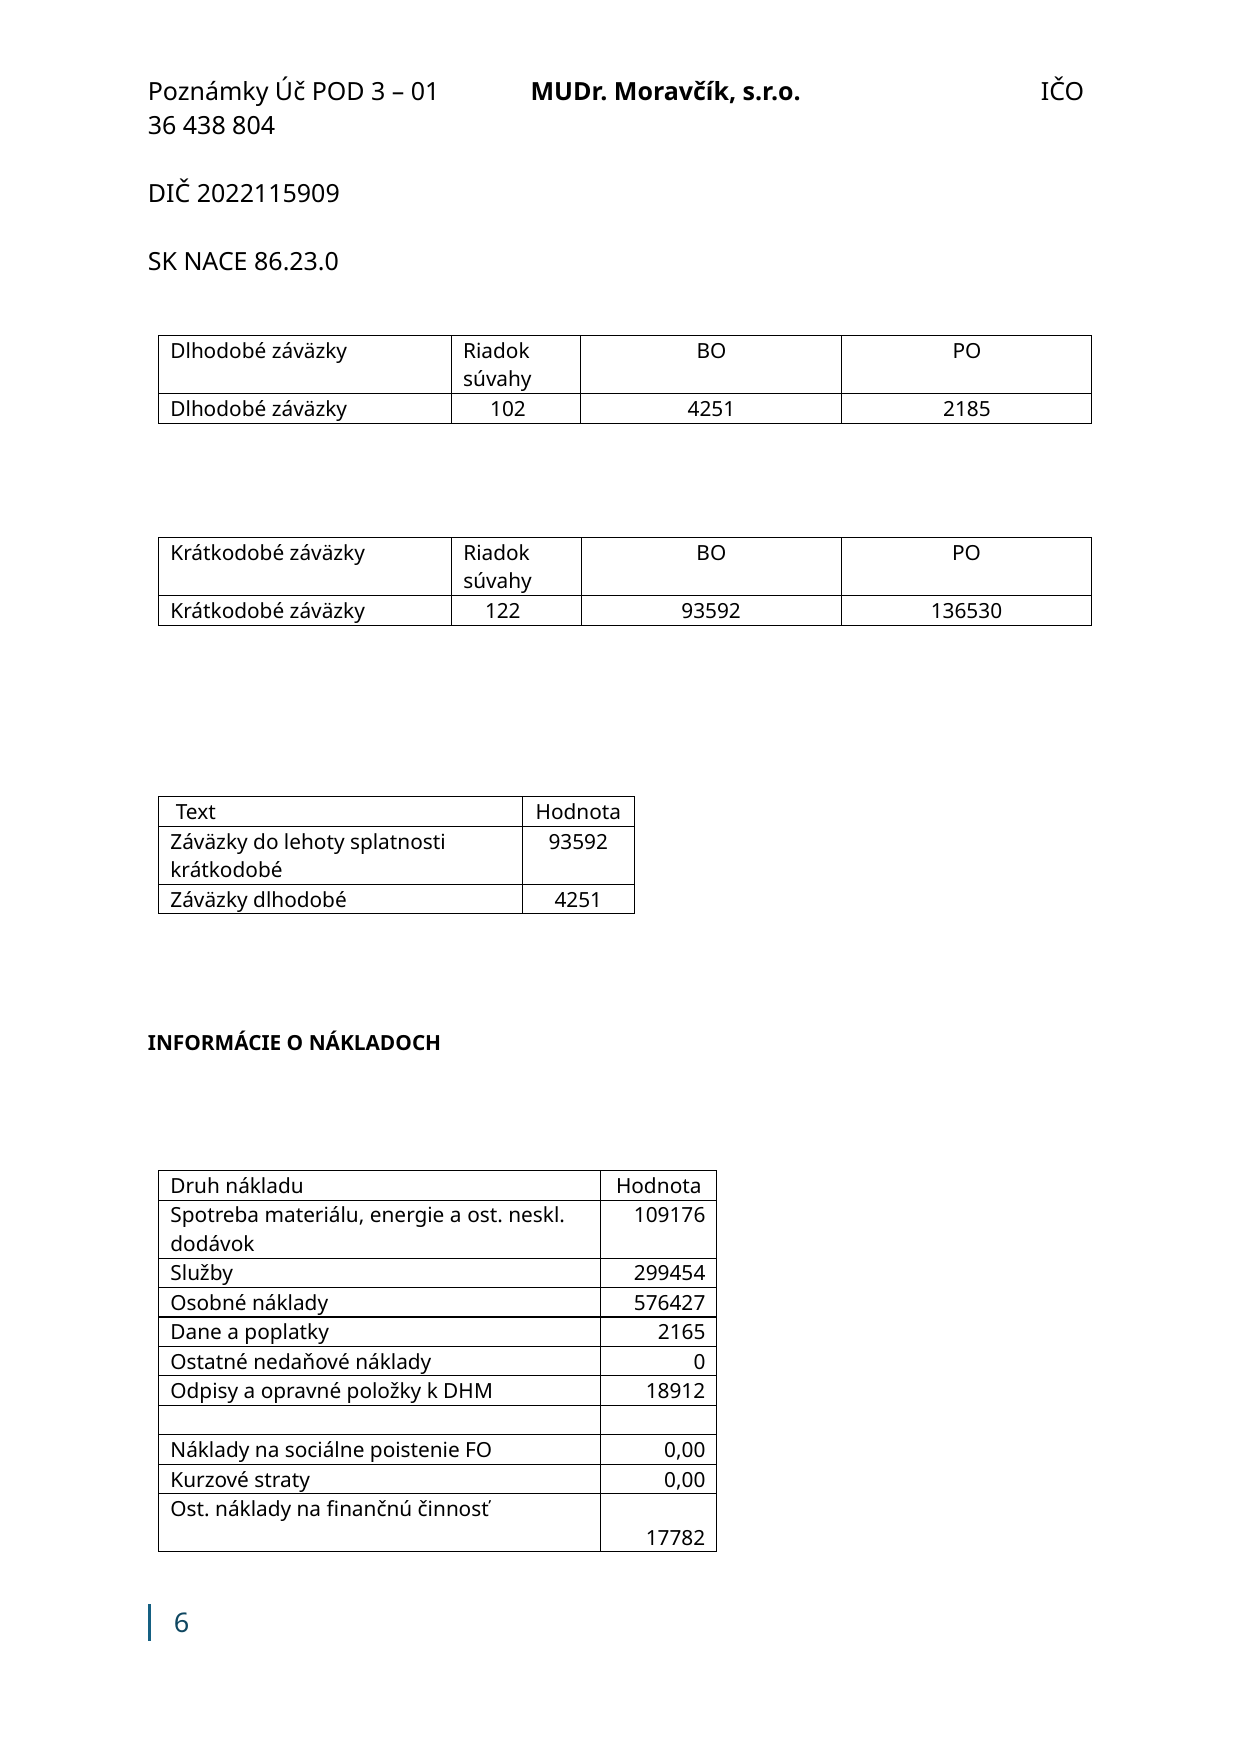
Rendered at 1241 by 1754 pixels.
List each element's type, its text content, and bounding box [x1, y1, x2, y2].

table_header Riadok súvahy [452, 336, 580, 393]
table_cell Náklady na sociálne poistenie FO [159, 1435, 600, 1464]
table_cell [159, 1406, 600, 1434]
table_cell 4251 [523, 885, 634, 913]
table_cell [601, 1406, 716, 1434]
table_cell Osobné náklady [159, 1288, 600, 1316]
table_header Text [159, 797, 522, 826]
table_cell Dane a poplatky [159, 1318, 600, 1346]
table_header Druh nákladu [159, 1171, 600, 1199]
table_header PO [842, 538, 1091, 595]
table_cell Kurzové straty [159, 1465, 600, 1493]
table_cell Ostatné nedaňové náklady [159, 1347, 600, 1375]
table_cell Dlhodobé záväzky [159, 394, 451, 422]
table_cell Služby [159, 1259, 600, 1287]
table_header Krátkodobé záväzky [159, 538, 451, 595]
table_cell Krátkodobé záväzky [159, 596, 451, 624]
table_cell 0,00 [601, 1435, 716, 1464]
table_cell 0 [601, 1347, 716, 1375]
table_cell 18912 [601, 1376, 716, 1405]
table_cell Ost. náklady na finančnú činnosť [159, 1494, 600, 1551]
table_cell 299454 [601, 1259, 716, 1287]
table_header Hodnota [523, 797, 634, 826]
table_header BO [581, 336, 841, 393]
table_cell 2165 [601, 1318, 716, 1346]
table_cell Záväzky do lehoty splatnosti krátkodobé [159, 827, 522, 884]
text INFORMÁCIE O NÁKLADOCH [148, 1028, 1093, 1056]
table_cell Spotreba materiálu, energie a ost. neskl. dodávok [159, 1201, 600, 1257]
table_header Riadok súvahy [452, 538, 581, 595]
table_header Dlhodobé záväzky [159, 336, 451, 393]
table_header PO [842, 336, 1091, 393]
table_cell 136530 [842, 596, 1091, 624]
table_cell 17782 [601, 1494, 716, 1551]
table_cell 2185 [842, 394, 1091, 422]
table_cell 4251 [581, 394, 841, 422]
table_cell Záväzky dlhodobé [159, 885, 522, 913]
table_header Hodnota [601, 1171, 716, 1199]
table_cell 122 [452, 596, 581, 624]
table_cell 576427 [601, 1288, 716, 1316]
table_cell 109176 [601, 1201, 716, 1257]
table_cell Odpisy a opravné položky k DHM [159, 1376, 600, 1405]
table_header BO [582, 538, 841, 595]
table_cell 0,00 [601, 1465, 716, 1493]
table_cell 102 [452, 394, 580, 422]
table_cell 93592 [582, 596, 841, 624]
table_cell 93592 [523, 827, 634, 884]
